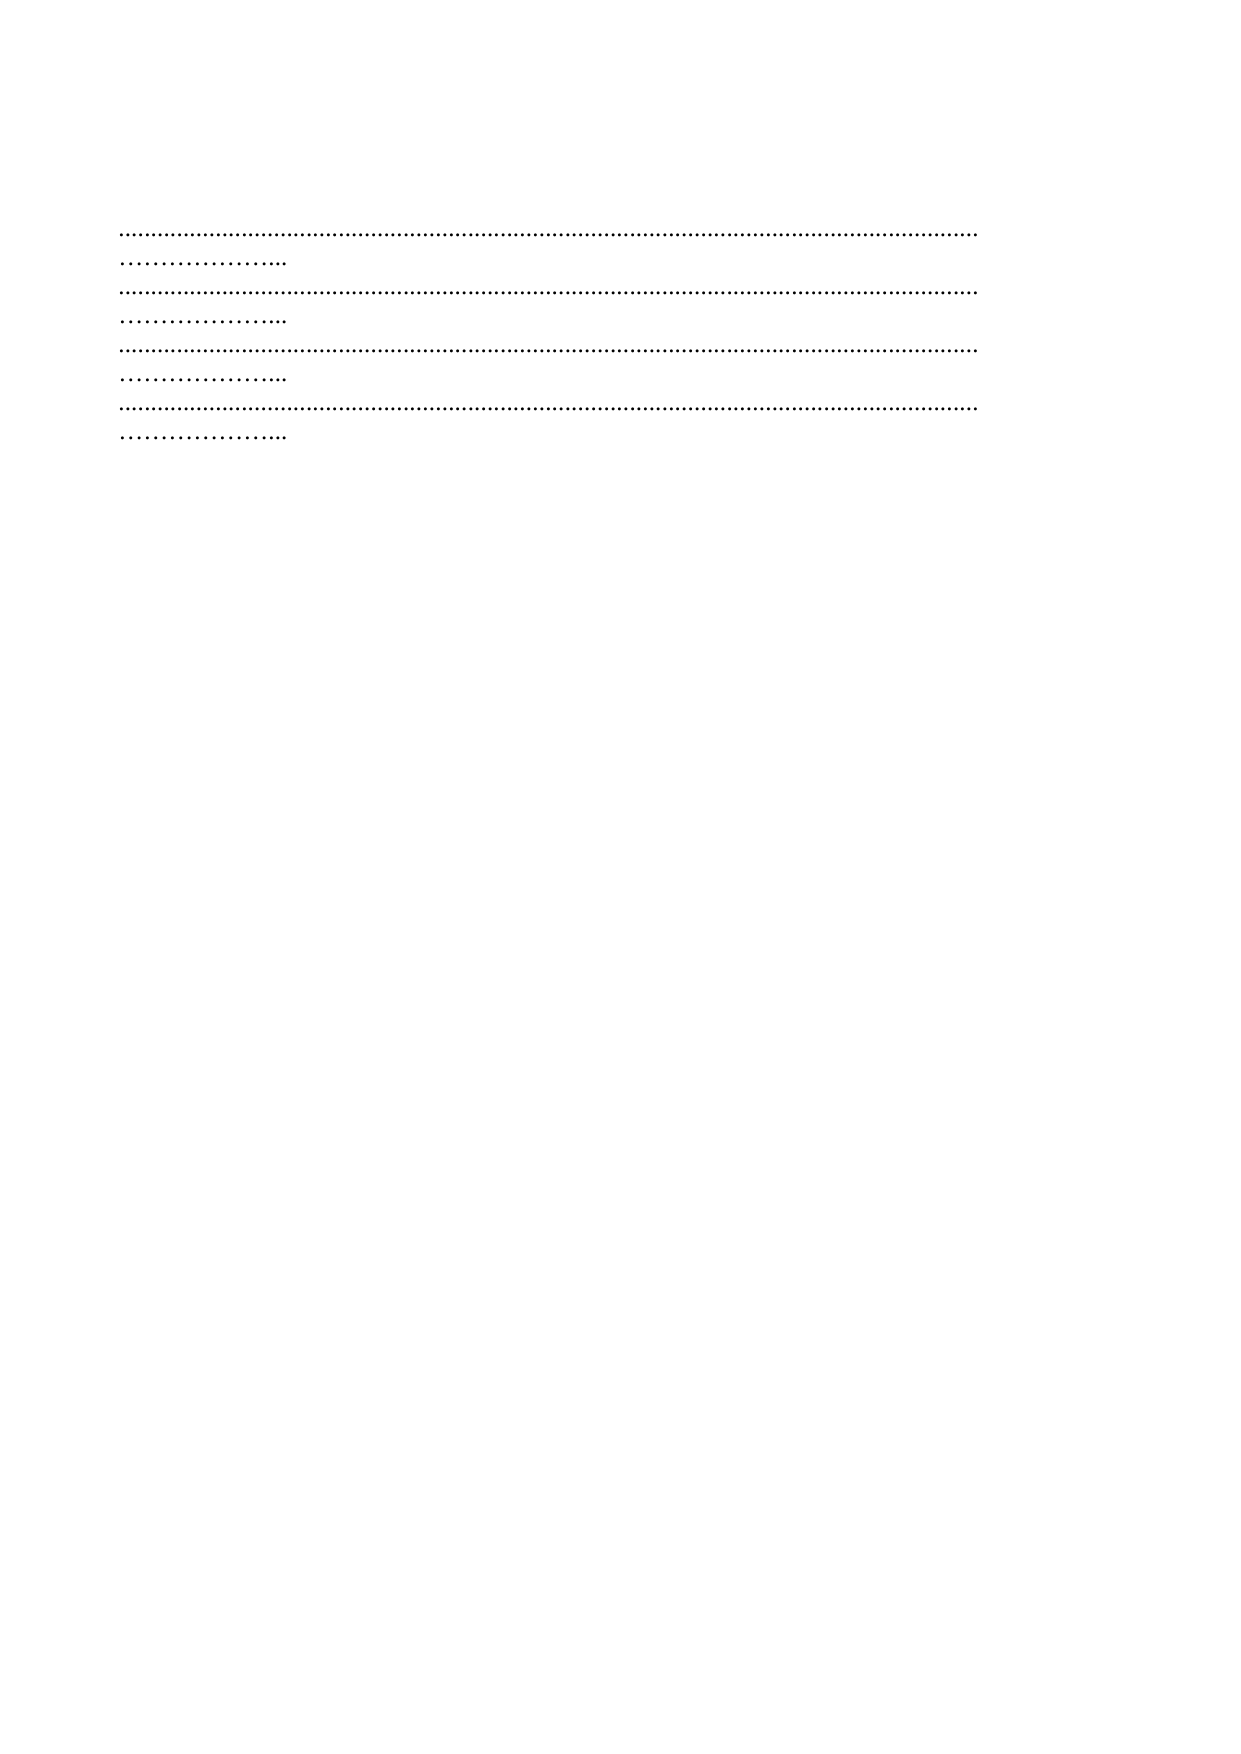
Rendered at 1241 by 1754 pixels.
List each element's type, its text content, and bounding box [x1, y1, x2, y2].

text .....................................................................................................................................………………... [118, 329, 1122, 387]
text .....................................................................................................................................………………... [118, 213, 1122, 271]
text .....................................................................................................................................………………... [118, 271, 1122, 329]
text .....................................................................................................................................………………... [118, 387, 1122, 445]
